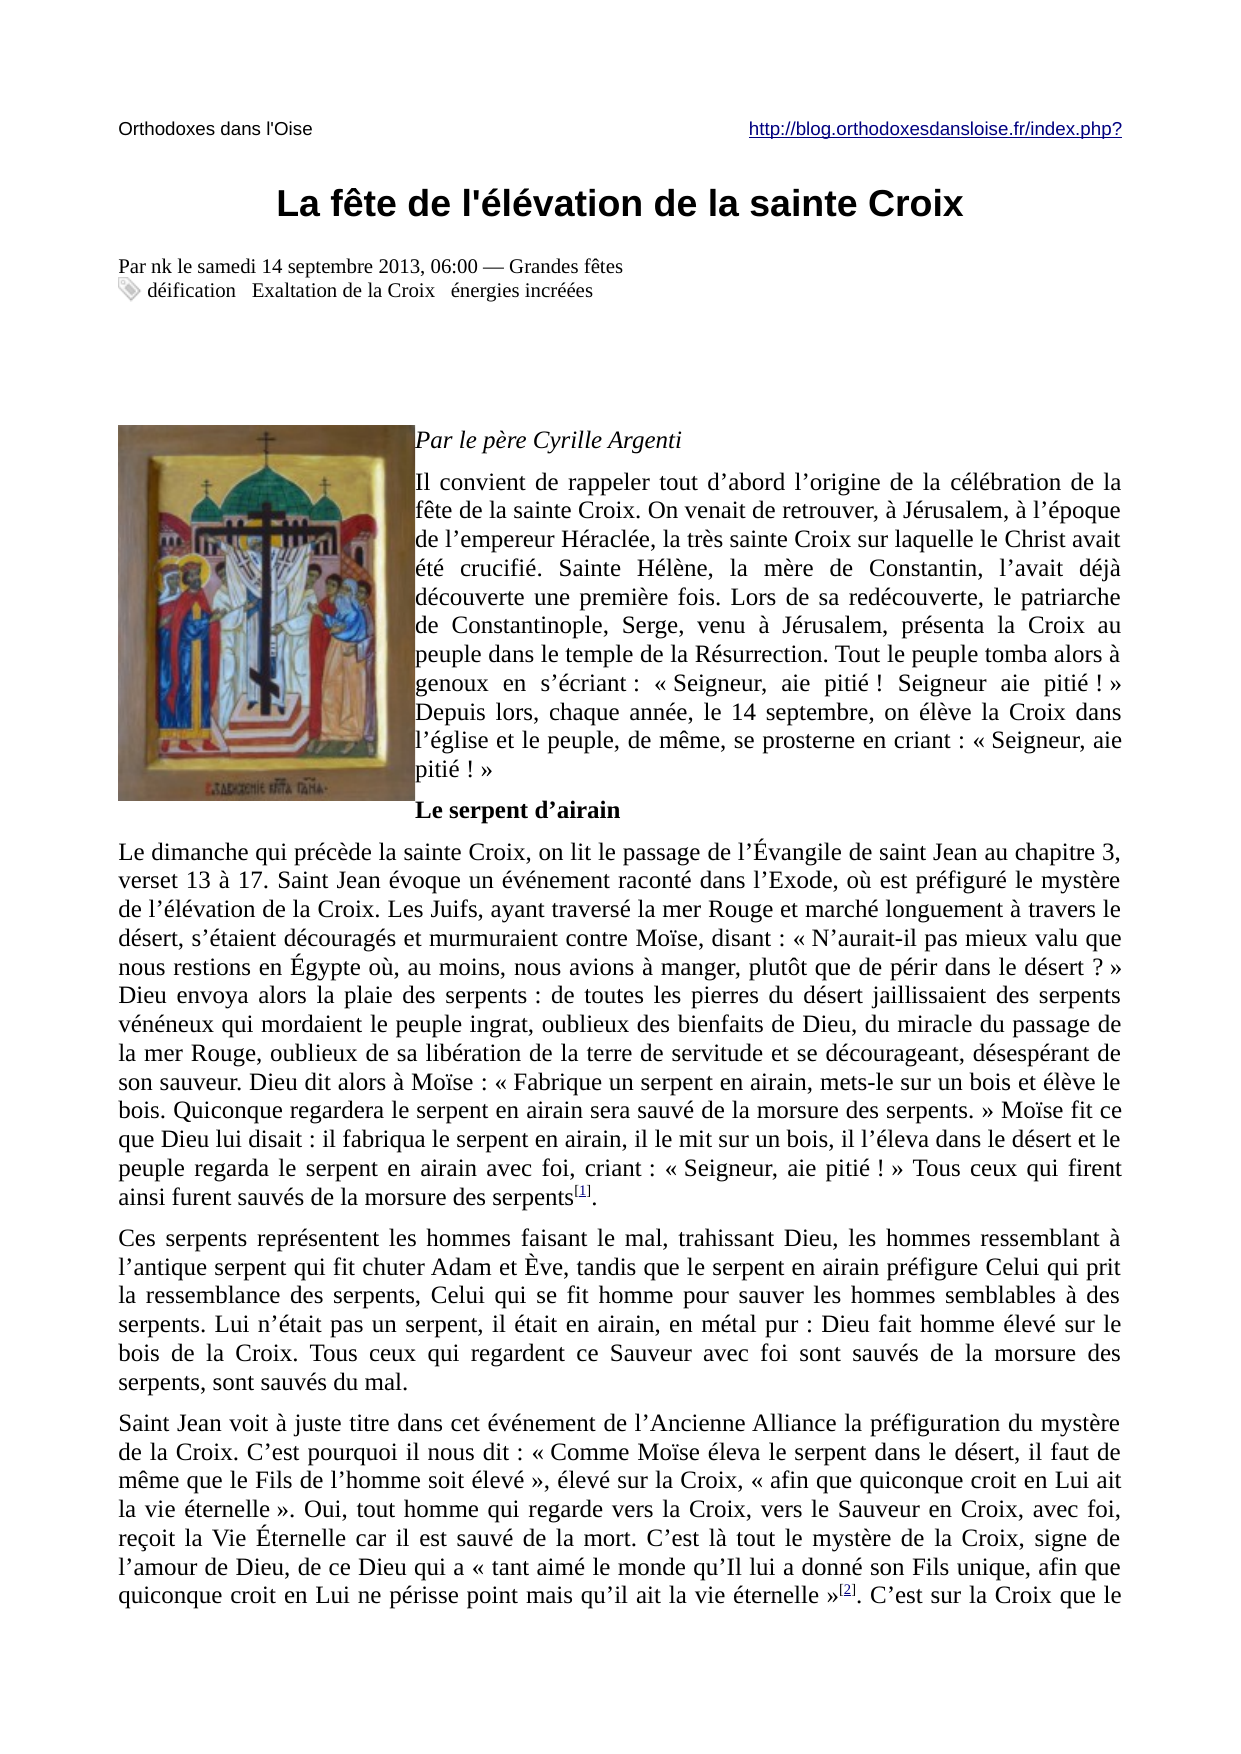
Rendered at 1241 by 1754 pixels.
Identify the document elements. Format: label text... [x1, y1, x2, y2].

text Le serpent d’airain [118, 796, 1122, 824]
text Par le père Cyrille Argenti [415, 426, 1122, 454]
text Il convient de rappeler tout d’abord l’origine de la célébration de la fête de la sainte Croix. On venait de retrouver, à Jérusalem, à l’époque de l’empereur Héraclée, la très sainte Croix sur laquelle le Christ avait été crucifié. Sainte Hélène, la mère de Constantin, l’avait déjà découverte une première fois. Lors de sa redécouverte, le patriarche de Constantinople, Serge, venu à Jérusalem, présenta la Croix au peuple dans le temple de la Résurrection. Tout le peuple tomba alors à genoux en s’écriant : « Seigneur, aie pitié ! Seigneur aie pitié ! » Depuis lors, chaque année, le 14 septembre, on élève la Croix dans l’église et le peuple, de même, se prosterne en criant : « Seigneur, aie pitié ! » [415, 467, 1122, 783]
text Ces serpents représentent les hommes faisant le mal, trahissant Dieu, les hommes ressemblant à l’antique serpent qui fit chuter Adam et Ève, tandis que le serpent en airain préfigure Celui qui prit la ressemblance des serpents, Celui qui se fit homme pour sauver les hommes semblables à des serpents. Lui n’était pas un serpent, il était en airain, en métal pur : Dieu fait homme élevé sur le bois de la Croix. Tous ceux qui regardent ce Sauveur avec foi sont sauvés de la morsure des serpents, sont sauvés du mal. [118, 1223, 1122, 1396]
picture [118, 425, 415, 801]
text Saint Jean voit à juste titre dans cet événement de l’Ancienne Alliance la préfiguration du mystère de la Croix. C’est pourquoi il nous dit : « Comme Moïse éleva le serpent dans le désert, il faut de même que le Fils de l’homme soit élevé », élevé sur la Croix, « afin que quiconque croit en Lui ait la vie éternelle ». Oui, tout homme qui regarde vers la Croix, vers le Sauveur en Croix, avec foi, reçoit la Vie Éternelle car il est sauvé de la mort. C’est là tout le mystère de la Croix, signe de l’amour de Dieu, de ce Dieu qui a « tant aimé le monde qu’Il lui a donné son Fils unique, afin que quiconque croit en Lui ne périsse point mais qu’il ait la vie éternelle »[2]. C’est sur la Croix que le [118, 1408, 1122, 1609]
text Par nk le samedi 14 septembre 2013, 06:00 — Grandes fêtes [118, 254, 1122, 278]
title La fête de l'élévation de la sainte Croix [118, 181, 1122, 224]
text Orthodoxes dans l'Oise http://blog.orthodoxesdansloise.fr/index.php? [118, 118, 1122, 140]
picture [118, 277, 142, 302]
text déification Exaltation de la Croix énergies incréées [142, 278, 1122, 302]
text Le dimanche qui précède la sainte Croix, on lit le passage de l’Évangile de saint Jean au chapitre 3, verset 13 à 17. Saint Jean évoque un événement raconté dans l’Exode, où est préfiguré le mystère de l’élévation de la Croix. Les Juifs, ayant traversé la mer Rouge et marché longuement à travers le désert, s’étaient découragés et murmuraient contre Moïse, disant : « N’aurait-il pas mieux valu que nous restions en Égypte où, au moins, nous avions à manger, plutôt que de périr dans le désert ? » Dieu envoya alors la plaie des serpents : de toutes les pierres du désert jaillissaient des serpents vénéneux qui mordaient le peuple ingrat, oublieux des bienfaits de Dieu, du miracle du passage de la mer Rouge, oublieux de sa libération de la terre de servitude et se décourageant, désespérant de son sauveur. Dieu dit alors à Moïse : « Fabrique un serpent en airain, mets-le sur un bois et élève le bois. Quiconque regardera le serpent en airain sera sauvé de la morsure des serpents. » Moïse fit ce que Dieu lui disait : il fabriqua le serpent en airain, il le mit sur un bois, il l’éleva dans le désert et le peuple regarda le serpent en airain avec foi, criant : « Seigneur, aie pitié ! » Tous ceux qui firent ainsi furent sauvés de la morsure des serpents[1]. [118, 837, 1122, 1211]
